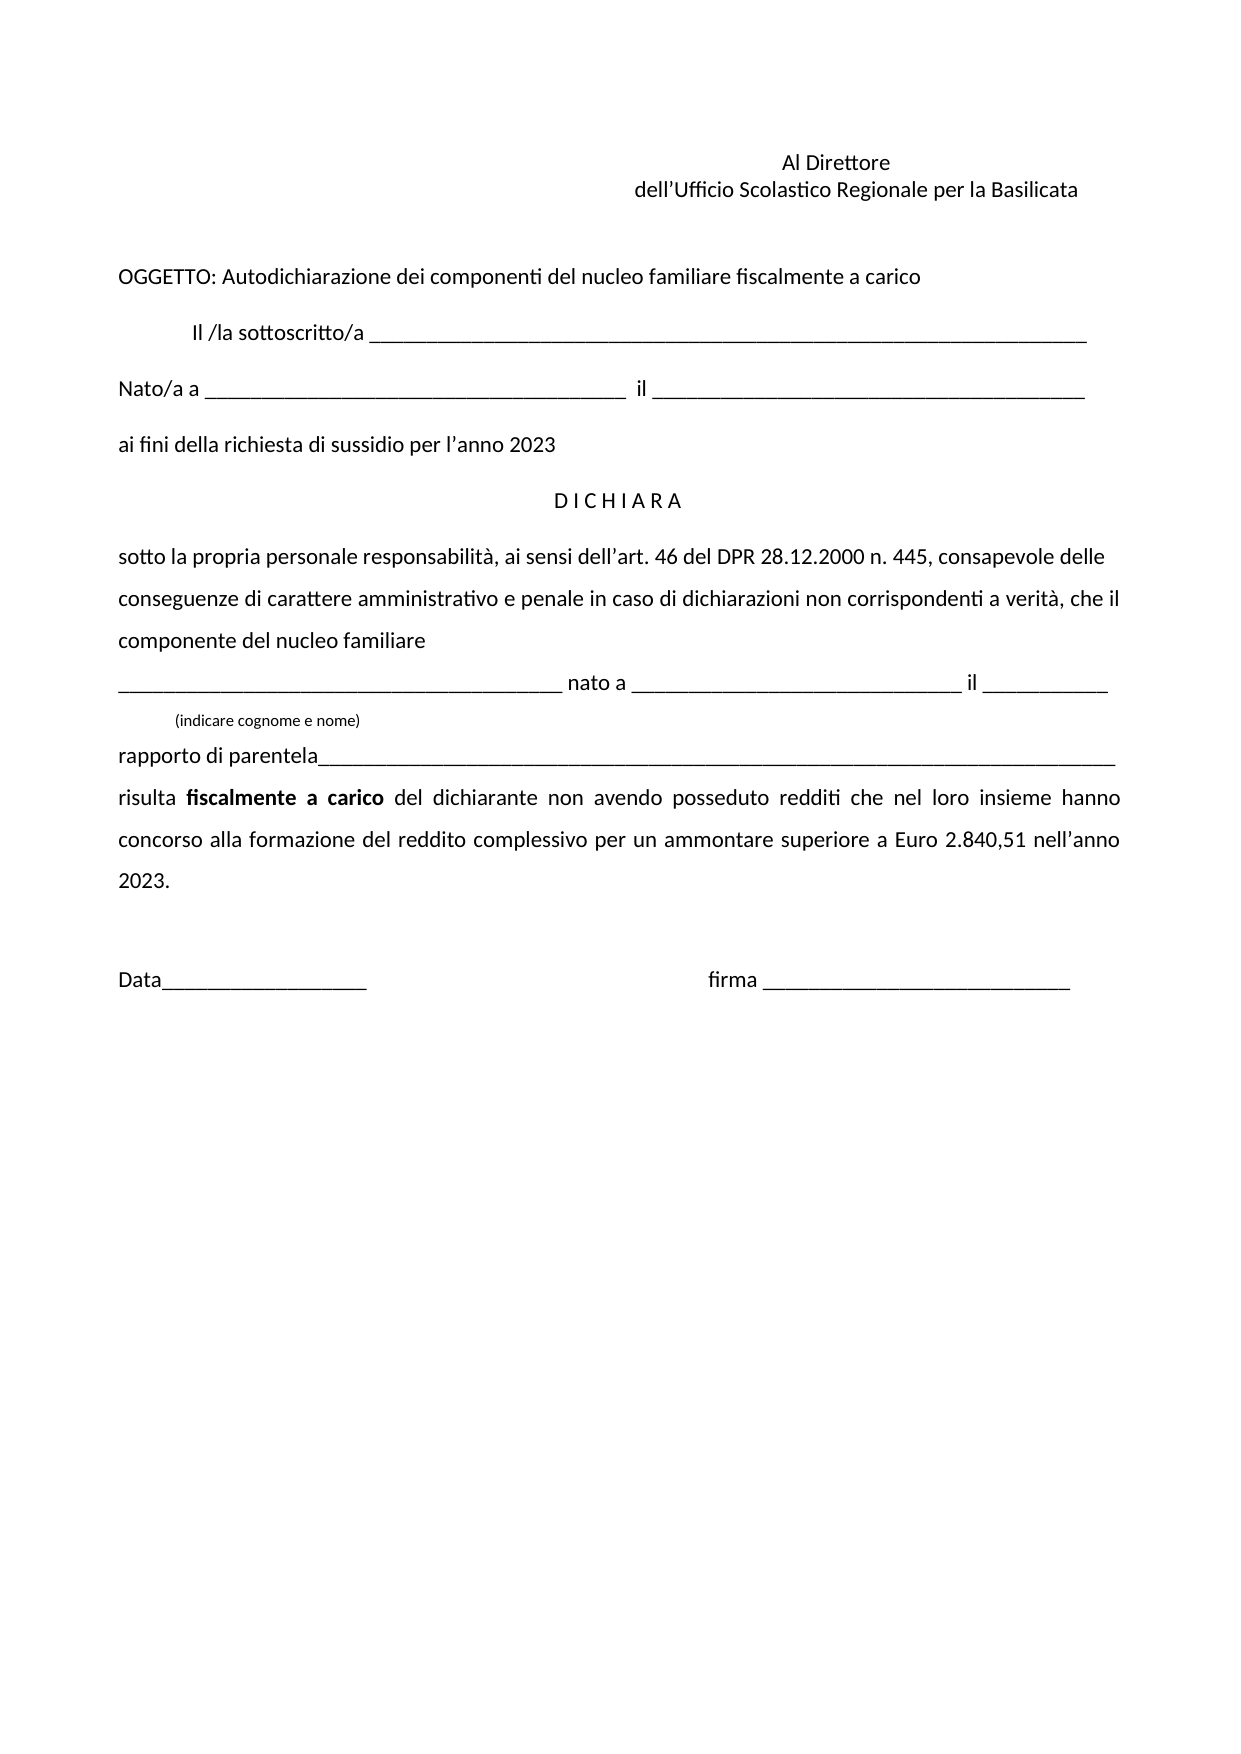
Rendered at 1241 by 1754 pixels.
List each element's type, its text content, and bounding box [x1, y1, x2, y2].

text sotto la propria personale responsabilità, ai sensi dell’art. 46 del DPR 28.12.2000 n. 445, consapevole delle [118, 542, 1122, 570]
text Al Direttore [708, 148, 1122, 176]
text Il /la sottoscritto/a _______________________________________________________________ [118, 318, 1122, 346]
text ai fini della richiesta di sussidio per l’anno 2023 [118, 430, 1122, 458]
text OGGETTO: Autodichiarazione dei componenti del nucleo familiare fiscalmente a carico [118, 262, 1122, 290]
text Nato/a a _____________________________________ il ______________________________________ [118, 374, 1122, 402]
text Data__________________ firma ___________________________ [118, 965, 1122, 993]
text _______________________________________ nato a _____________________________ il ___________ [118, 668, 1122, 696]
text risulta fiscalmente a carico del dichiarante non avendo posseduto redditi che nel loro insieme hanno concorso alla formazione del reddito complessivo per un ammontare superiore a Euro 2.840,51 nell’anno 2023. [118, 783, 1122, 895]
text conseguenze di carattere amministrativo e penale in caso di dichiarazioni non corrispondenti a verità, che il componente del nucleo familiare [118, 584, 1122, 654]
text dell’Ufficio Scolastico Regionale per la Basilicata [634, 176, 1122, 204]
text rapporto di parentela______________________________________________________________________ [118, 741, 1122, 769]
text D I C H I A R A [118, 486, 1122, 514]
text (indicare cognome e nome) [118, 710, 1122, 731]
